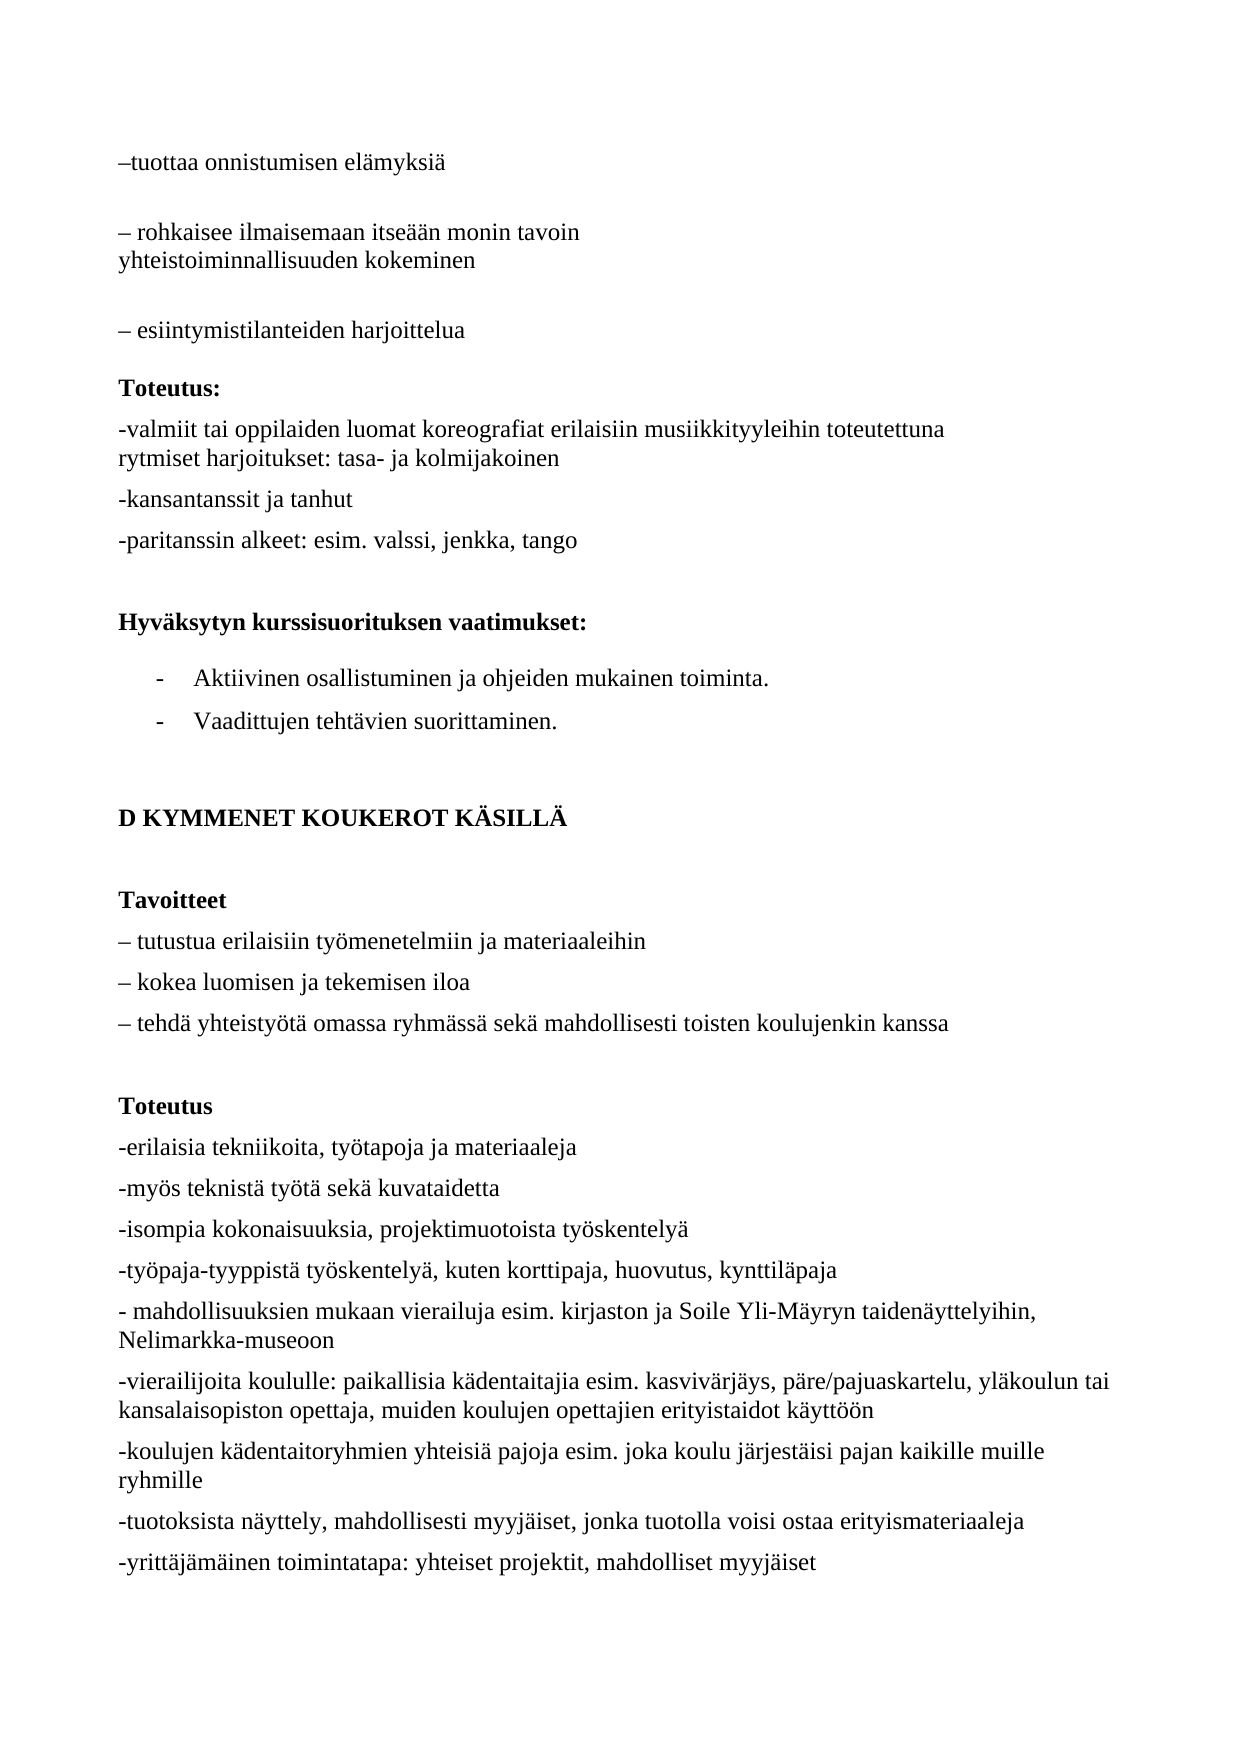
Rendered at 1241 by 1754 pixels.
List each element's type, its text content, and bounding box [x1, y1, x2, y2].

text – esiintymistilanteiden harjoittelua Toteutus: [118, 287, 1122, 402]
text –tuottaa onnistumisen elämyksiä [118, 118, 1122, 176]
text -kansantanssit ja tanhut [118, 484, 1122, 513]
text Tavoitteet [118, 885, 1122, 914]
text -yrittäjämäinen toimintatapa: yhteiset projektit, mahdolliset myyjäiset [118, 1547, 1122, 1576]
text Hyväksytyn kurssisuorituksen vaatimukset: [118, 607, 1122, 636]
text -paritanssin alkeet: esim. valssi, jenkka, tango [118, 525, 1122, 554]
text -koulujen kädentaitoryhmien yhteisiä pajoja esim. joka koulu järjestäisi pajan kaikille muille ryhmille [118, 1436, 1122, 1494]
text -tuotoksista näyttely, mahdollisesti myyjäiset, jonka tuotolla voisi ostaa erityismateriaaleja [118, 1506, 1122, 1535]
text – tutustua erilaisiin työmenetelmiin ja materiaaleihin [118, 926, 1122, 955]
list Vaadittujen tehtävien suorittaminen. [156, 706, 1122, 735]
text -vierailijoita koululle: paikallisia kädentaitajia esim. kasvivärjäys, päre/pajuaskartelu, yläkoulun tai kansalaisopiston opettaja, muiden koulujen opettajien erityistaidot käyttöön [118, 1366, 1122, 1424]
text – tehdä yhteistyötä omassa ryhmässä sekä mahdollisesti toisten koulujenkin kanssa [118, 1008, 1122, 1037]
text -valmiit tai oppilaiden luomat koreografiat erilaisiin musiikkityyleihin toteutettuna rytmiset harjoitukset: tasa- ja kolmijakoinen [118, 414, 1122, 472]
text D KYMMENET KOUKEROT KÄSILLÄ [118, 803, 1122, 831]
text – kokea luomisen ja tekemisen iloa [118, 967, 1122, 996]
text -isompia kokonaisuuksia, projektimuotoista työskentelyä [118, 1214, 1122, 1243]
text – rohkaisee ilmaisemaan itseään monin tavoin yhteistoiminnallisuuden kokeminen [118, 188, 1122, 274]
text Toteutus [118, 1091, 1122, 1119]
list Aktiivinen osallistuminen ja ohjeiden mukainen toiminta. [156, 663, 1122, 692]
text -erilaisia tekniikoita, työtapoja ja materiaaleja [118, 1132, 1122, 1161]
text - mahdollisuuksien mukaan vierailuja esim. kirjaston ja Soile Yli-Mäyryn taidenäyttelyihin, Nelimarkka-museoon [118, 1296, 1122, 1354]
text -työpaja-tyyppistä työskentelyä, kuten korttipaja, huovutus, kynttiläpaja [118, 1255, 1122, 1284]
text -myös teknistä työtä sekä kuvataidetta [118, 1173, 1122, 1202]
